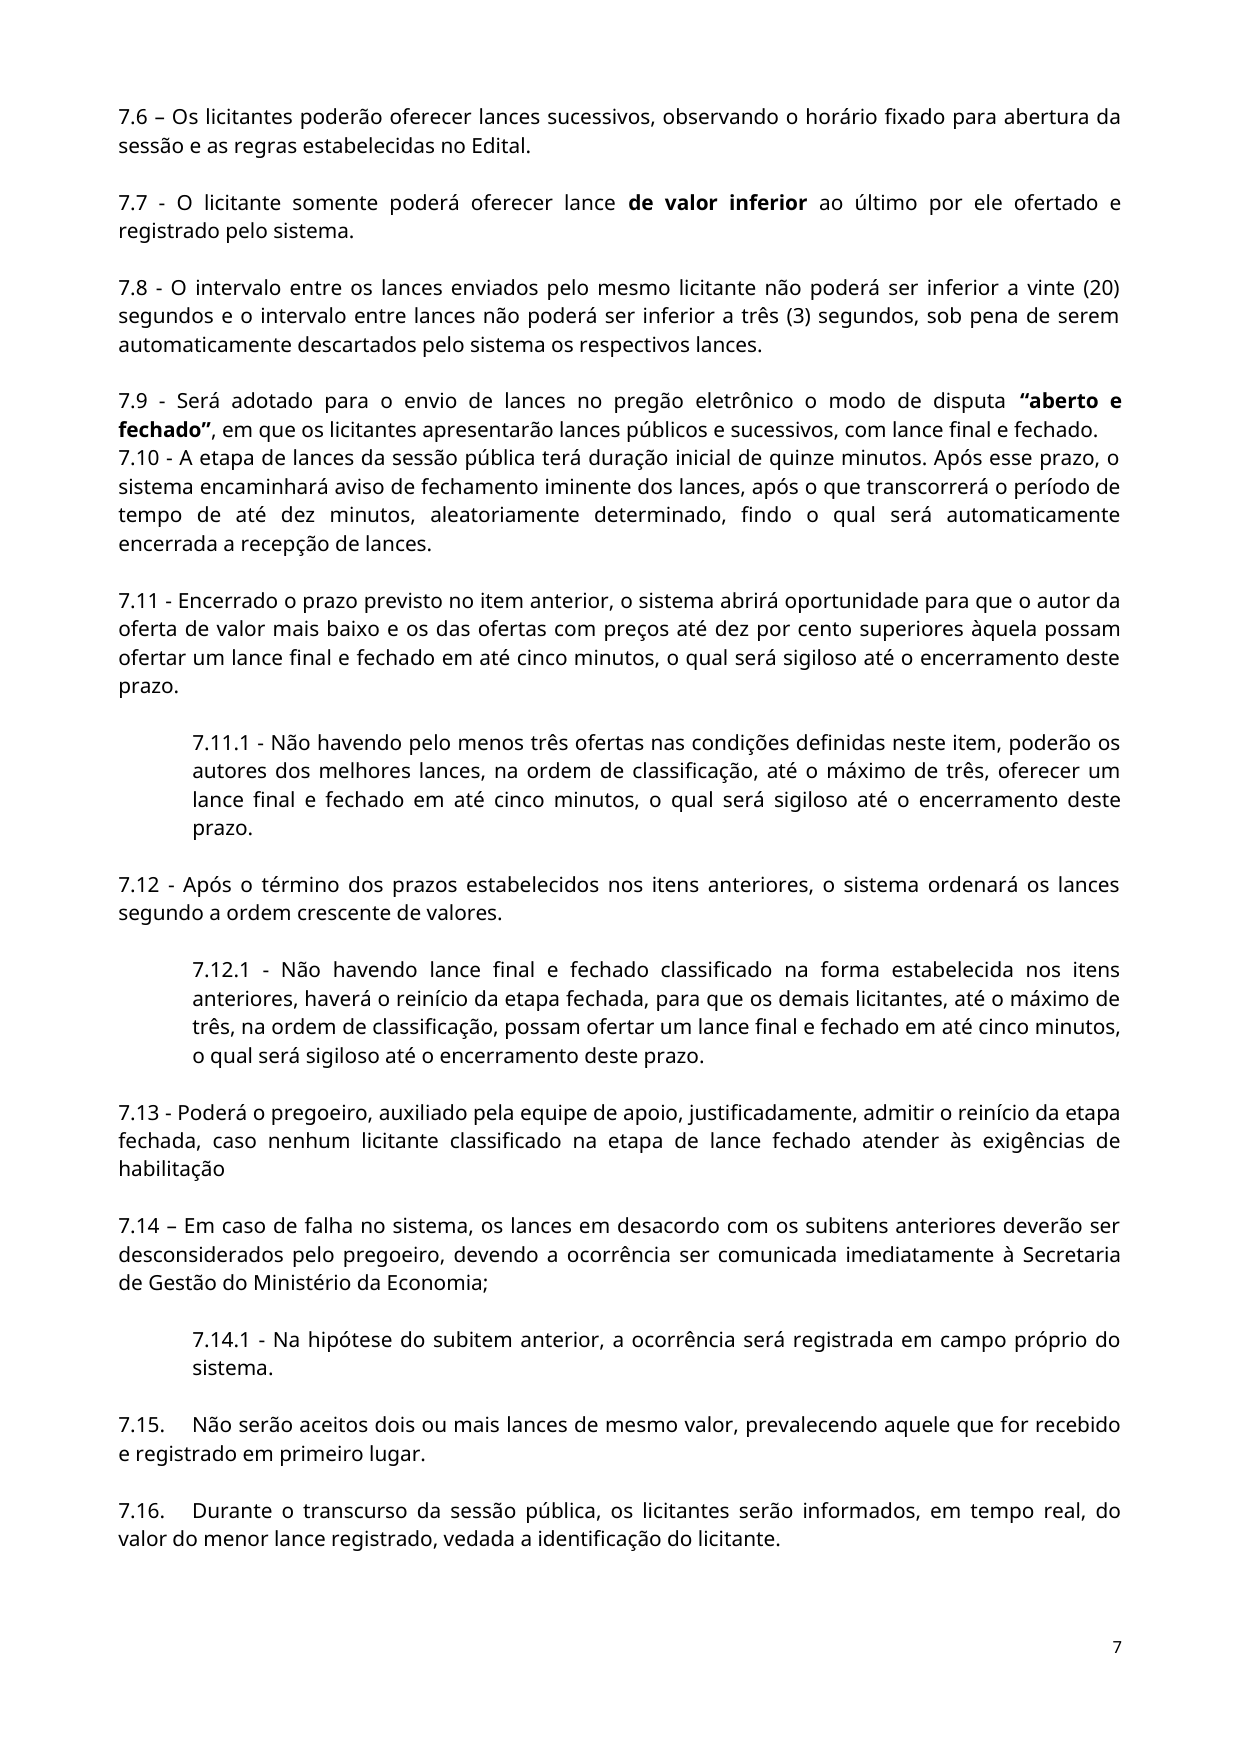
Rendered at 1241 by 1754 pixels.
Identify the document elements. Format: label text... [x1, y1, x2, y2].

list 7.12.1 - Não havendo lance final e fechado classificado na forma estabelecida nos itens anteriores, haverá o reinício da etapa fechada, para que os demais licitantes, até o máximo de três, na ordem de classificação, possam ofertar um lance final e fechado em até cinco minutos, o qual será sigiloso até o encerramento deste prazo. [192, 955, 1122, 1069]
text 7.14.1 - Na hipótese do subitem anterior, a ocorrência será registrada em campo próprio do sistema. [192, 1325, 1122, 1382]
list 7.11 - Encerrado o prazo previsto no item anterior, o sistema abrirá oportunidade para que o autor da oferta de valor mais baixo e os das ofertas com preços até dez por cento superiores àquela possam ofertar um lance final e fechado em até cinco minutos, o qual será sigiloso até o encerramento deste prazo. [118, 586, 1122, 699]
list 7.11.1 - Não havendo pelo menos três ofertas nas condições definidas neste item, poderão os autores dos melhores lances, na ordem de classificação, até o máximo de três, oferecer um lance final e fechado em até cinco minutos, o qual será sigiloso até o encerramento deste prazo. [192, 728, 1122, 842]
list 7.9 - Será adotado para o envio de lances no pregão eletrônico o modo de disputa “aberto e fechado”, em que os licitantes apresentarão lances públicos e sucessivos, com lance final e fechado. [118, 387, 1122, 443]
list 7.7 - O licitante somente poderá oferecer lance de valor inferior ao último por ele ofertado e registrado pelo sistema. [118, 188, 1122, 244]
text 7.15. Não serão aceitos dois ou mais lances de mesmo valor, prevalecendo aquele que for recebido e registrado em primeiro lugar. [118, 1410, 1122, 1467]
text 7.14 – Em caso de falha no sistema, os lances em desacordo com os subitens anteriores deverão ser desconsiderados pelo pregoeiro, devendo a ocorrência ser comunicada imediatamente à Secretaria de Gestão do Ministério da Economia; [118, 1211, 1122, 1297]
list 7.12 - Após o término dos prazos estabelecidos nos itens anteriores, o sistema ordenará os lances segundo a ordem crescente de valores. [118, 870, 1122, 927]
list 7.13 - Poderá o pregoeiro, auxiliado pela equipe de apoio, justificadamente, admitir o reinício da etapa fechada, caso nenhum licitante classificado na etapa de lance fechado atender às exigências de habilitação [118, 1098, 1122, 1183]
list 7.8 - O intervalo entre os lances enviados pelo mesmo licitante não poderá ser inferior a vinte (20) segundos e o intervalo entre lances não poderá ser inferior a três (3) segundos, sob pena de serem automaticamente descartados pelo sistema os respectivos lances. [118, 273, 1122, 358]
list 7.6 – Os licitantes poderão oferecer lances sucessivos, observando o horário fixado para abertura da sessão e as regras estabelecidas no Edital. [118, 102, 1122, 159]
text 7.16. Durante o transcurso da sessão pública, os licitantes serão informados, em tempo real, do valor do menor lance registrado, vedada a identificação do licitante. [118, 1496, 1122, 1553]
list 7.10 - A etapa de lances da sessão pública terá duração inicial de quinze minutos. Após esse prazo, o sistema encaminhará aviso de fechamento iminente dos lances, após o que transcorrerá o período de tempo de até dez minutos, aleatoriamente determinado, findo o qual será automaticamente encerrada a recepção de lances. [118, 443, 1122, 557]
